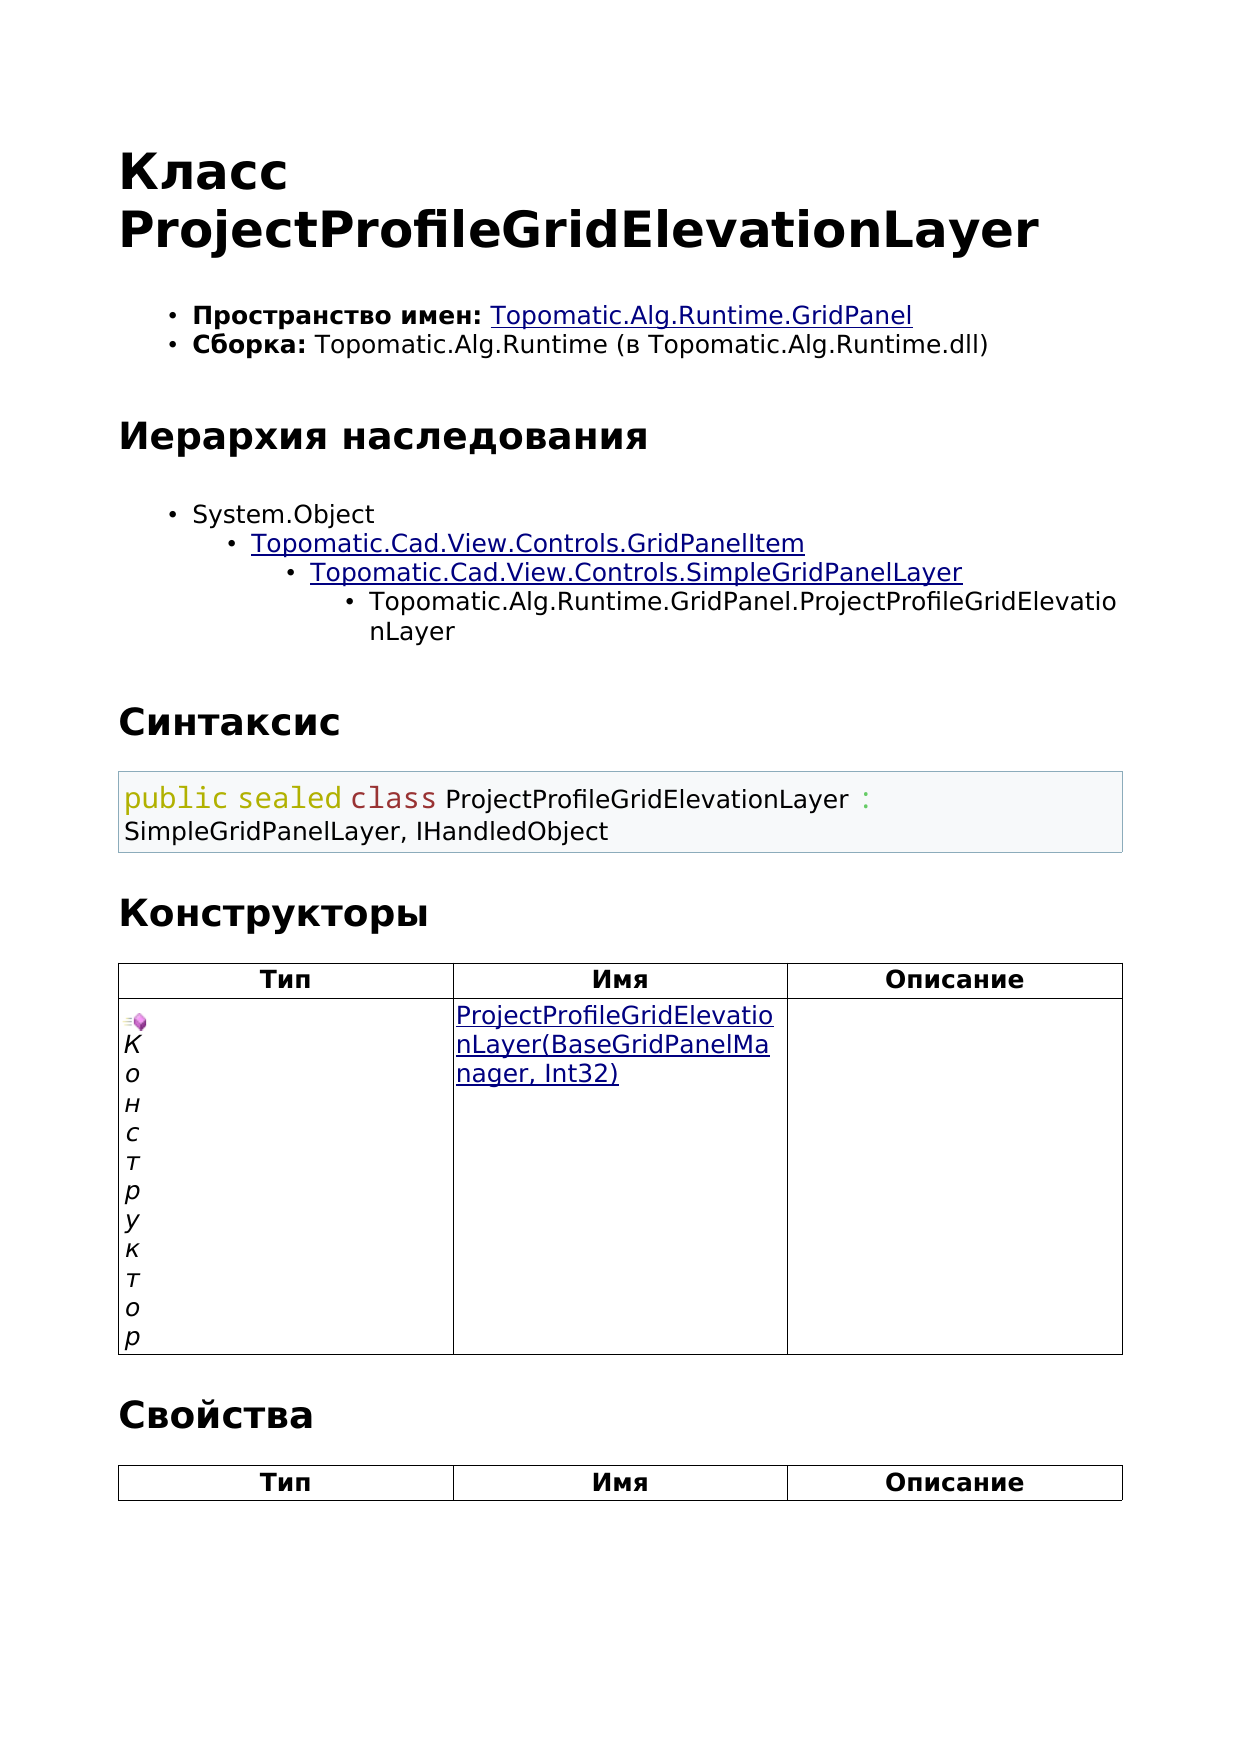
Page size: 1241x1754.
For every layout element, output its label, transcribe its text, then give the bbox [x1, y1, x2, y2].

table_header Имя [454, 1466, 787, 1500]
subtitle Синтаксис [118, 700, 1122, 744]
list Topomatic.Cad.View.Controls.SimpleGridPanelLayer [295, 558, 1122, 587]
table_header Тип [119, 1466, 453, 1500]
list Topomatic.Alg.Runtime.GridPanel.ProjectProfileGridElevationLayer [354, 587, 1122, 646]
table_cell [788, 999, 1122, 1354]
subtitle Свойства [118, 1394, 1122, 1438]
picture [121, 1013, 147, 1031]
subtitle Иерархия наследования [118, 414, 1122, 458]
subtitle Класс ProjectProfileGridElevationLayer [118, 143, 1122, 259]
table_header Имя [454, 964, 787, 998]
table_header Описание [788, 964, 1122, 998]
table_cell [119, 999, 453, 1354]
list System.Object [177, 500, 1122, 529]
subtitle Конструкторы [118, 892, 1122, 935]
table_header Тип [119, 964, 453, 998]
list Пространство имен: Topomatic.Alg.Runtime.GridPanel [177, 302, 1122, 331]
table_header Описание [788, 1466, 1122, 1500]
list Сборка: Topomatic.Alg.Runtime (в Topomatic.Alg.Runtime.dll) [177, 331, 1122, 360]
table_cell ProjectProfileGridElevationLayer(BaseGridPanelManager, Int32) [454, 999, 787, 1354]
list Topomatic.Cad.View.Controls.GridPanelItem [236, 529, 1122, 558]
table_header public sealed class ProjectProfileGridElevationLayer : SimpleGridPanelLayer, IHandledObject [119, 772, 1122, 852]
